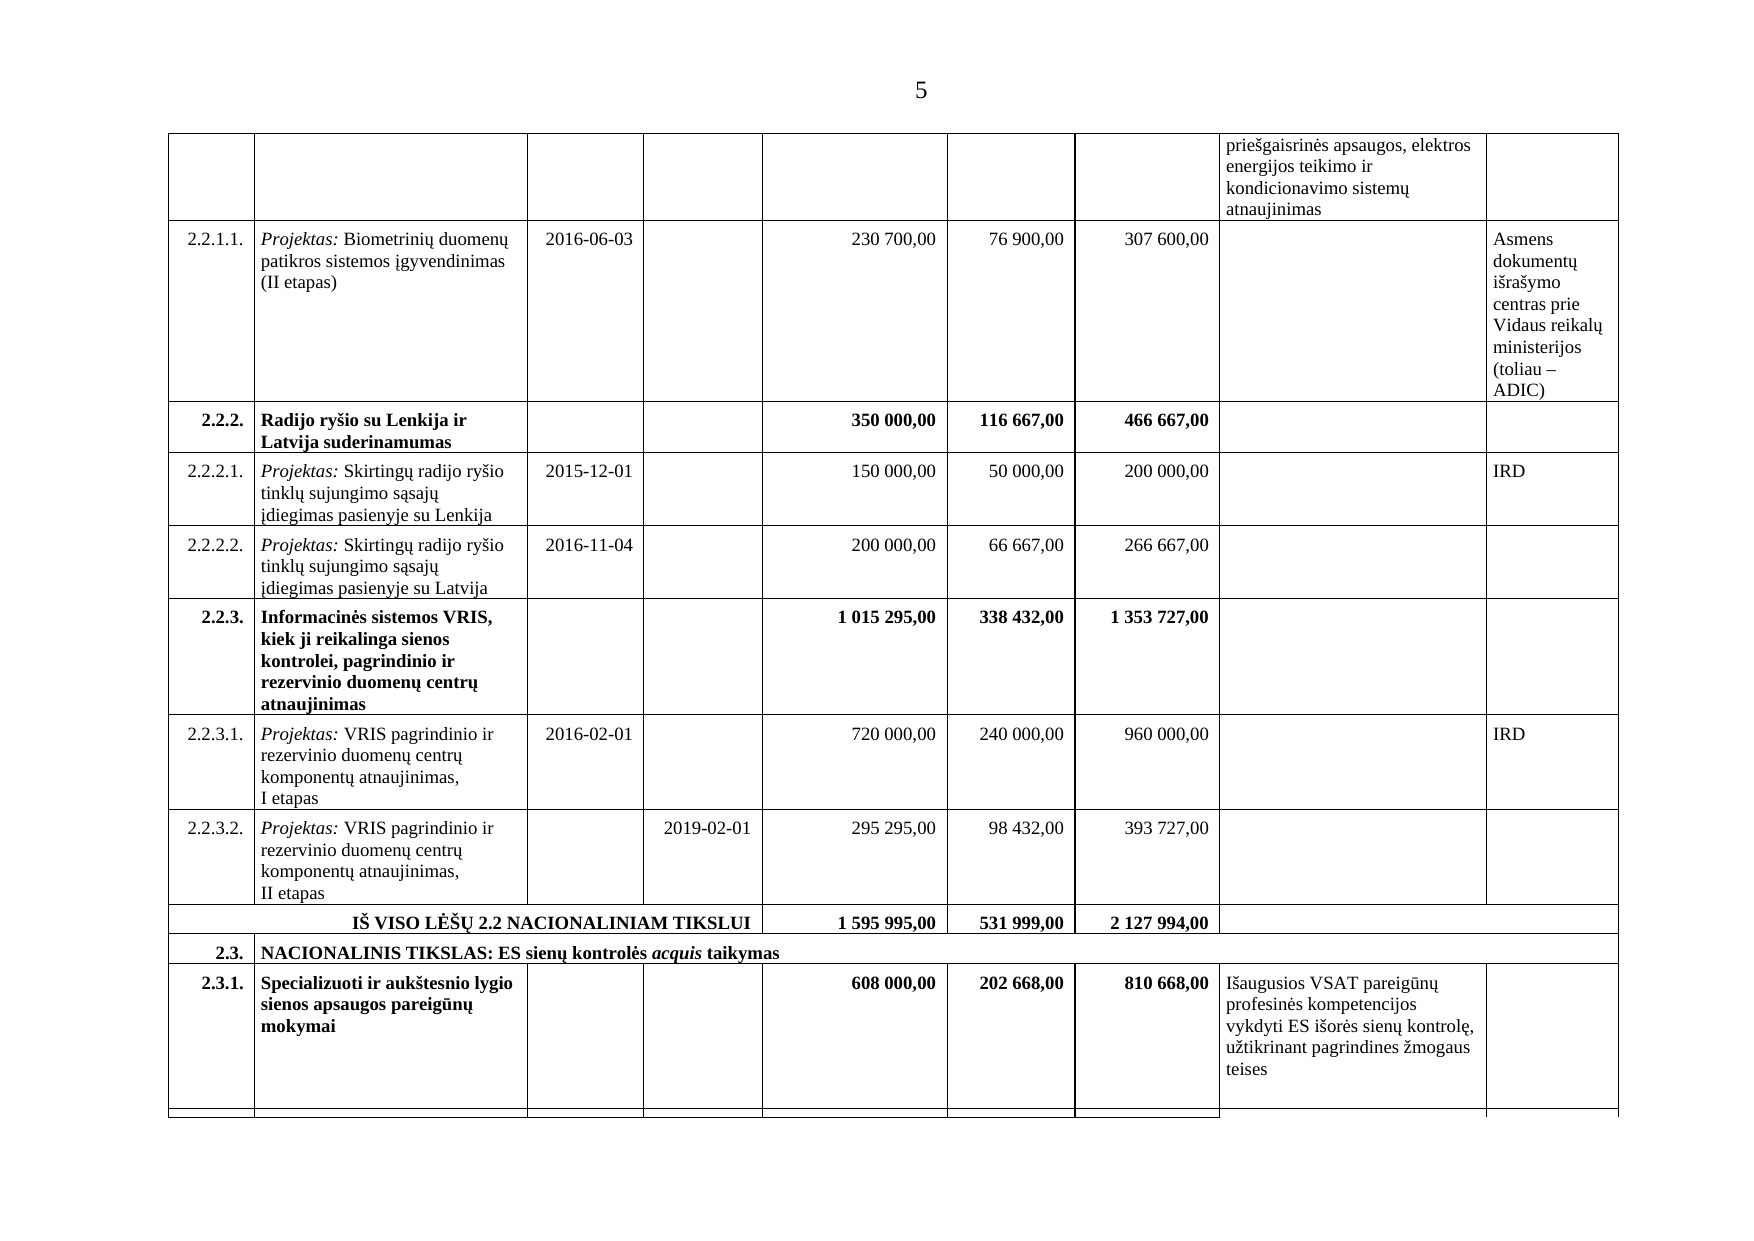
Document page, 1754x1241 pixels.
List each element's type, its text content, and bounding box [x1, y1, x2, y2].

table_cell 2016-02-01 [528, 715, 643, 809]
table_cell [255, 134, 527, 220]
table_cell 2019-02-01 [644, 810, 762, 903]
table_cell 350 000,00 [763, 402, 947, 452]
table_cell 50 000,00 [948, 453, 1074, 525]
table_cell 810 668,00 [1076, 964, 1219, 1108]
table_cell 1 353 727,00 [1076, 599, 1219, 714]
table_cell [1220, 453, 1486, 525]
table_cell Informacinės sistemos VRIS, kiek ji reikalinga sienos kontrolei, pagrindinio ir rezervinio duomenų centrų atnaujinimas [255, 599, 527, 714]
table_cell [1220, 221, 1486, 401]
table_cell [644, 964, 762, 1108]
table_cell [528, 964, 643, 1108]
table_cell [1220, 715, 1486, 809]
table_cell IRD [1487, 453, 1618, 525]
table_cell 150 000,00 [763, 453, 947, 525]
table_cell [644, 134, 762, 220]
table_cell 200 000,00 [763, 526, 947, 598]
table_cell 2.2.2. [169, 402, 254, 452]
table_cell Projektas: VRIS pagrindinio ir rezervinio duomenų centrų komponentų atnaujinimas, II etapas [255, 810, 527, 903]
table_cell Projektas: Skirtingų radijo ryšio tinklų sujungimo sąsajų įdiegimas pasienyje su Latvija [255, 526, 527, 598]
table_cell [528, 402, 643, 452]
table_cell 202 668,00 [948, 964, 1074, 1108]
table_cell [1487, 810, 1618, 903]
table_cell 230 700,00 [763, 221, 947, 401]
table_cell [1220, 905, 1618, 933]
table_cell 1 015 295,00 [763, 599, 947, 714]
table_cell [644, 453, 762, 525]
table_cell 531 999,00 [948, 905, 1074, 933]
table_cell IRD [1487, 715, 1618, 809]
table_cell Radijo ryšio su Lenkija ir Latvija suderinamumas [255, 402, 527, 452]
table_cell Projektas: VRIS pagrindinio ir rezervinio duomenų centrų komponentų atnaujinimas, I etapas [255, 715, 527, 809]
table_cell 2.2.3.2. [169, 810, 254, 903]
table_cell [644, 1109, 762, 1117]
table_cell [644, 221, 762, 401]
table_cell [1487, 964, 1618, 1108]
table_cell Asmens dokumentų išrašymo centras prie Vidaus reikalų ministerijos (toliau – ADIC) [1487, 221, 1618, 401]
table_cell [644, 715, 762, 809]
table_cell [1076, 1109, 1219, 1117]
table_cell [169, 1109, 254, 1117]
table_cell 2 127 994,00 [1076, 905, 1219, 933]
table_cell 98 432,00 [948, 810, 1074, 903]
table_cell [528, 1109, 643, 1117]
table_cell [1487, 599, 1618, 714]
table_cell [1487, 1109, 1618, 1117]
table_cell 76 900,00 [948, 221, 1074, 401]
table_cell [528, 599, 643, 714]
table_cell 338 432,00 [948, 599, 1074, 714]
table_cell [763, 134, 947, 220]
table_cell Projektas: Biometrinių duomenų patikros sistemos įgyvendinimas (II etapas) [255, 221, 527, 401]
table_cell 2.2.3. [169, 599, 254, 714]
table_cell Specializuoti ir aukštesnio lygio sienos apsaugos pareigūnų mokymai [255, 964, 527, 1108]
table_cell [644, 402, 762, 452]
table_cell [1220, 810, 1486, 903]
table_cell 960 000,00 [1076, 715, 1219, 809]
table_cell 466 667,00 [1076, 402, 1219, 452]
table_cell 720 000,00 [763, 715, 947, 809]
table_cell 2015-12-01 [528, 453, 643, 525]
table_cell [644, 526, 762, 598]
table_cell 2016-11-04 [528, 526, 643, 598]
table_cell [948, 134, 1074, 220]
table_cell [1220, 526, 1486, 598]
table_cell priešgaisrinės apsaugos, elektros energijos teikimo ir kondicionavimo sistemų atnaujinimas [1220, 134, 1486, 220]
table_cell 2.3. [169, 934, 254, 963]
table_cell 2.3.1. [169, 964, 254, 1108]
table_cell 2.2.1.1. [169, 221, 254, 401]
table_cell [1220, 599, 1486, 714]
table_cell Projektas: Skirtingų radijo ryšio tinklų sujungimo sąsajų įdiegimas pasienyje su Lenkija [255, 453, 527, 525]
table_cell 1 595 995,00 [763, 905, 947, 933]
table_cell [1220, 1109, 1486, 1117]
table_cell [1487, 402, 1618, 452]
table_cell [528, 134, 643, 220]
table_cell 66 667,00 [948, 526, 1074, 598]
table_cell NACIONALINIS TIKSLAS: ES sienų kontrolės acquis taikymas [255, 934, 1618, 963]
table_cell 393 727,00 [1076, 810, 1219, 903]
table_cell 2.2.3.1. [169, 715, 254, 809]
table_cell 2.2.2.1. [169, 453, 254, 525]
table_cell 608 000,00 [763, 964, 947, 1108]
table_cell [255, 1109, 527, 1117]
table_cell 116 667,00 [948, 402, 1074, 452]
table_cell [169, 134, 254, 220]
table_cell [763, 1109, 947, 1117]
table_cell [528, 810, 643, 903]
table_cell 2016-06-03 [528, 221, 643, 401]
table_cell [1220, 402, 1486, 452]
table_cell [1076, 134, 1219, 220]
table_cell [1487, 526, 1618, 598]
table_cell 200 000,00 [1076, 453, 1219, 525]
table_cell 240 000,00 [948, 715, 1074, 809]
table_cell [644, 599, 762, 714]
table_cell 2.2.2.2. [169, 526, 254, 598]
table_cell [948, 1109, 1074, 1117]
table_cell Išaugusios VSAT pareigūnų profesinės kompetencijos vykdyti ES išorės sienų kontrolę, užtikrinant pagrindines žmogaus teises [1220, 964, 1486, 1108]
table_cell 266 667,00 [1076, 526, 1219, 598]
table_cell 307 600,00 [1076, 221, 1219, 401]
table_cell IŠ VISO LĖŠŲ 2.2 NACIONALINIAM TIKSLUI [169, 905, 762, 933]
table_cell [1487, 134, 1618, 220]
table_cell 295 295,00 [763, 810, 947, 903]
